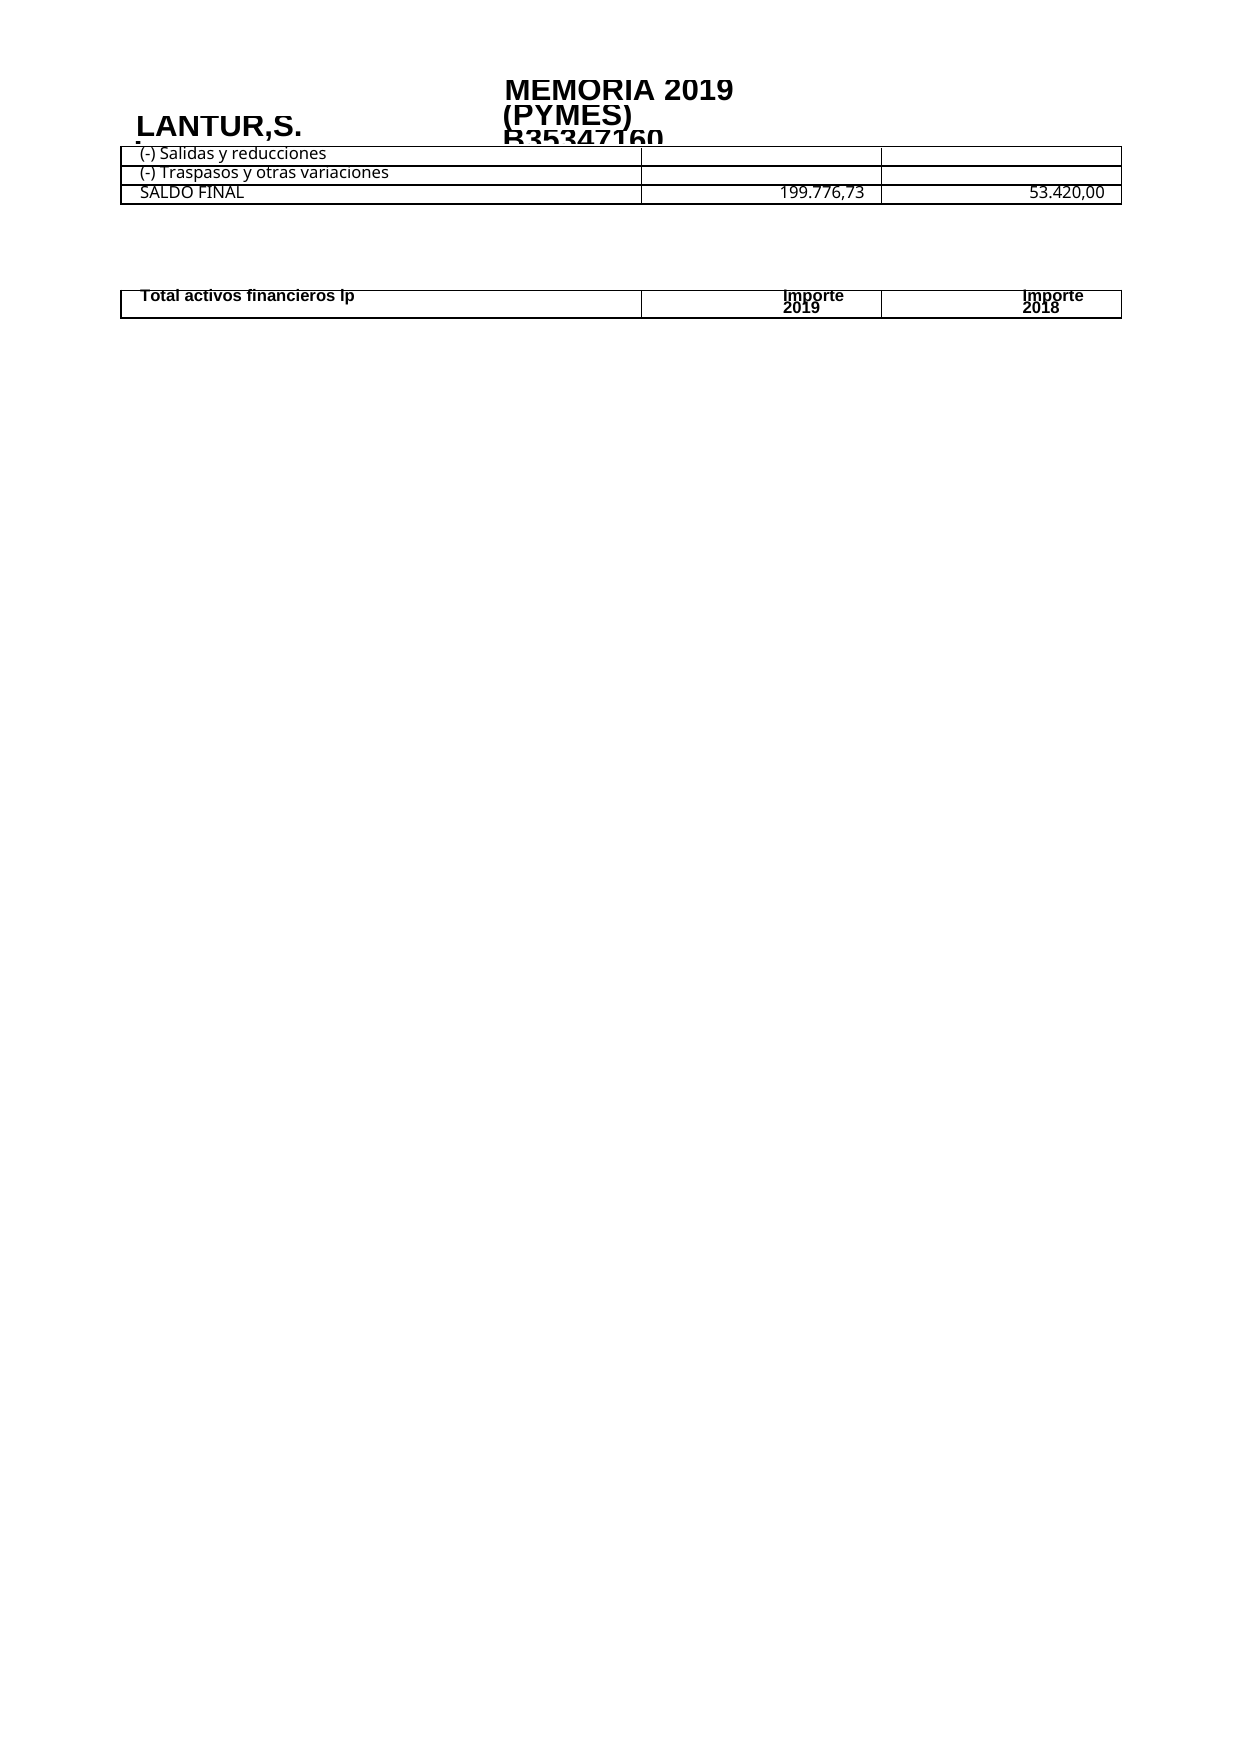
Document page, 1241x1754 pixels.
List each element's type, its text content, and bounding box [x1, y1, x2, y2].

table_cell [882, 147, 1121, 165]
table_cell [642, 167, 881, 184]
table_header Importe 2018 [882, 291, 1121, 317]
table_cell [882, 167, 1121, 184]
table_header Total activos financieros lp [122, 291, 641, 317]
table_cell (-) Salidas y reducciones [122, 147, 641, 165]
table_cell [642, 147, 881, 165]
table_header Importe 2019 [642, 291, 881, 317]
table_cell 199.776,73 [642, 186, 881, 203]
table_cell (-) Traspasos y otras variaciones [122, 167, 641, 184]
table_cell 53.420,00 [882, 186, 1121, 203]
table_cell SALDO FINAL [122, 186, 641, 203]
